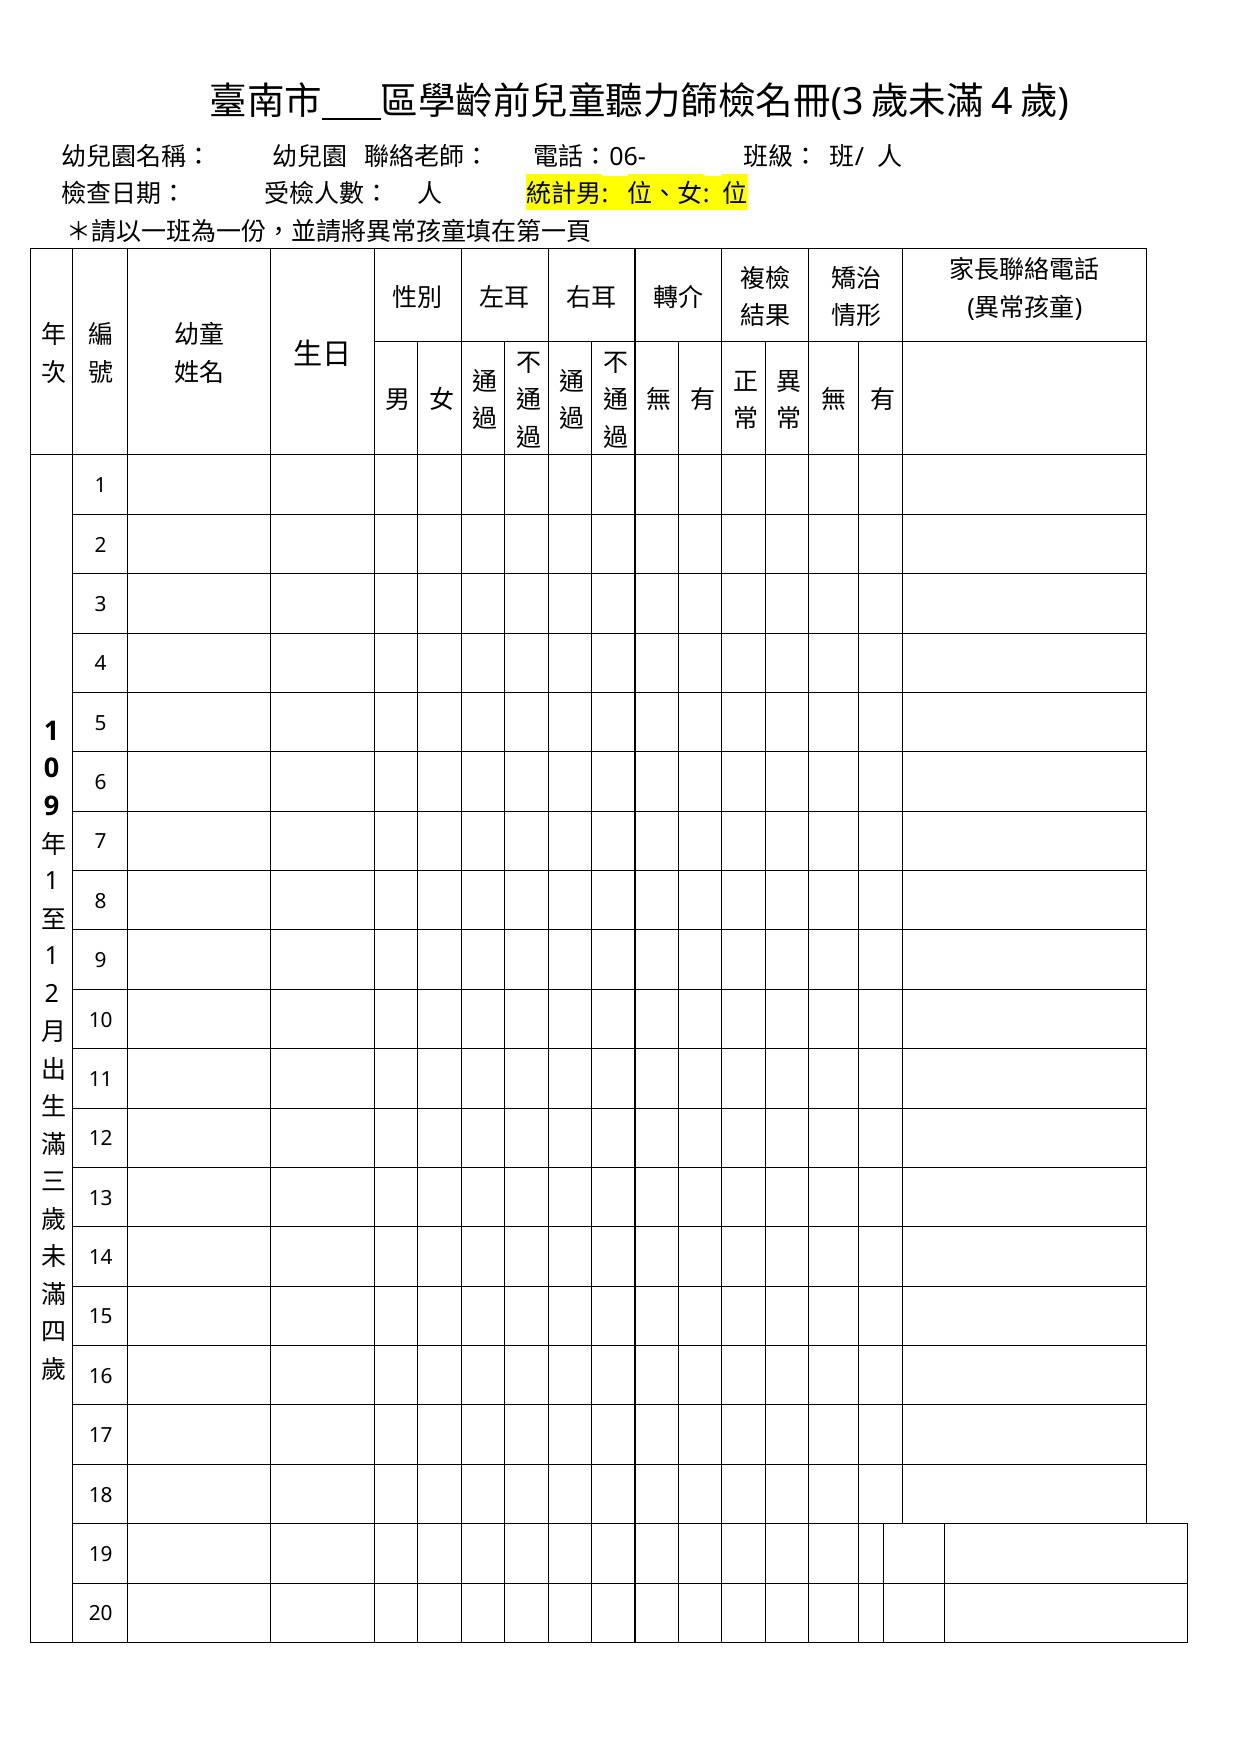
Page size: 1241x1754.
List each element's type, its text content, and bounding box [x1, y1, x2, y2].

table_cell 12 [73, 1109, 127, 1167]
table_cell [128, 1524, 270, 1582]
table_cell 17 [73, 1405, 127, 1464]
table_cell [505, 693, 548, 751]
table_cell [903, 1227, 1146, 1286]
table_cell [809, 1287, 858, 1345]
table_cell [679, 515, 721, 573]
table_cell 通過 [462, 342, 504, 454]
table_cell [375, 634, 417, 692]
table_cell [505, 1109, 548, 1167]
table_cell [418, 1465, 461, 1523]
table_cell [462, 1109, 504, 1167]
table_cell [549, 871, 591, 929]
table_cell [549, 634, 591, 692]
table_cell [549, 1049, 591, 1107]
table_cell [903, 1405, 1146, 1464]
table_cell [375, 1465, 417, 1523]
table_cell [679, 1049, 721, 1107]
table_cell [462, 1524, 504, 1582]
table_cell [636, 990, 678, 1048]
table_cell [722, 752, 765, 811]
table_cell [722, 1346, 765, 1404]
table_cell [375, 1049, 417, 1107]
table_cell [128, 693, 270, 751]
table_cell [418, 1524, 461, 1582]
table_cell [809, 1346, 858, 1404]
table_cell [375, 1227, 417, 1286]
table_cell [418, 1109, 461, 1167]
table_cell [859, 1227, 902, 1286]
table_cell [375, 930, 417, 989]
table_cell [505, 1465, 548, 1523]
table_cell [722, 1109, 765, 1167]
table_cell [903, 515, 1146, 573]
table_cell 男 [375, 342, 417, 454]
table_cell [636, 1584, 678, 1642]
table_cell [418, 871, 461, 929]
table_cell [418, 752, 461, 811]
table_cell [271, 634, 374, 692]
table_cell [809, 871, 858, 929]
table_cell [636, 1049, 678, 1107]
table_cell [128, 1465, 270, 1523]
table_cell [636, 574, 678, 632]
table_header 性別 [375, 249, 461, 341]
table_cell 無 [636, 342, 678, 454]
table_cell [549, 930, 591, 989]
table_cell [1147, 341, 1188, 454]
table_cell [722, 812, 765, 870]
table_cell [418, 1584, 461, 1642]
table_header 轉介 [636, 249, 721, 341]
table_cell [375, 1168, 417, 1226]
table_cell [592, 930, 634, 989]
table_cell [271, 574, 374, 632]
table_cell [549, 455, 591, 514]
table_cell [375, 752, 417, 811]
table_cell 1 0 9 年1 至 12 月出生 滿 三歲未滿四歲 [31, 455, 72, 1642]
table_cell [375, 455, 417, 514]
table_cell [859, 1524, 883, 1582]
table_cell [809, 515, 858, 573]
table_cell [903, 342, 1146, 454]
table_cell [128, 1405, 270, 1464]
table_cell [722, 1524, 765, 1582]
table_cell [271, 455, 374, 514]
table_cell [903, 1465, 1146, 1523]
table_cell [1147, 633, 1188, 692]
table_cell [592, 1346, 634, 1404]
table_cell [636, 1168, 678, 1226]
table_cell [766, 1109, 808, 1167]
table_cell [549, 1227, 591, 1286]
table_cell 14 [73, 1227, 127, 1286]
table_cell [375, 1405, 417, 1464]
table_cell [903, 812, 1146, 870]
table_cell [505, 1584, 548, 1642]
table_cell [636, 634, 678, 692]
table_cell [549, 1346, 591, 1404]
table_cell 19 [73, 1524, 127, 1582]
table_cell [679, 1287, 721, 1345]
table_cell [271, 1287, 374, 1345]
table_cell [903, 693, 1146, 751]
table_cell [375, 1524, 417, 1582]
table_cell [1147, 454, 1188, 514]
table_cell [128, 812, 270, 870]
table_cell [859, 1465, 902, 1523]
table_cell [679, 1465, 721, 1523]
table_cell [903, 455, 1146, 514]
table_cell [549, 574, 591, 632]
table_header 矯治 情形 [809, 249, 902, 341]
table_cell [766, 1524, 808, 1582]
table_cell [636, 455, 678, 514]
table_cell [809, 1109, 858, 1167]
table_cell [809, 574, 858, 632]
table_cell 有 [859, 342, 902, 454]
table_cell [505, 1227, 548, 1286]
table_cell 8 [73, 871, 127, 929]
table_cell [271, 1227, 374, 1286]
table_cell [1147, 1048, 1188, 1107]
table_cell [505, 752, 548, 811]
table_cell [128, 1584, 270, 1642]
table_cell [462, 1227, 504, 1286]
table_cell [462, 1049, 504, 1107]
table_cell [462, 1346, 504, 1404]
table_cell [505, 930, 548, 989]
table_cell [722, 1465, 765, 1523]
table_cell [1147, 514, 1188, 573]
table_cell [859, 1049, 902, 1107]
table_cell 11 [73, 1049, 127, 1107]
table_cell [766, 1465, 808, 1523]
table_cell [859, 455, 902, 514]
table_cell [418, 1287, 461, 1345]
table_cell [592, 1109, 634, 1167]
table_cell [418, 812, 461, 870]
table_cell [766, 693, 808, 751]
table_cell [549, 812, 591, 870]
table_cell [1147, 1108, 1188, 1167]
table_cell [859, 871, 902, 929]
table_cell [462, 693, 504, 751]
table_cell [462, 930, 504, 989]
table_cell [636, 1287, 678, 1345]
table_cell [766, 990, 808, 1048]
table_cell [505, 1049, 548, 1107]
table_cell [679, 1227, 721, 1286]
table_cell [505, 1287, 548, 1345]
table_cell [592, 1465, 634, 1523]
table_cell [549, 1287, 591, 1345]
table_cell 6 [73, 752, 127, 811]
table_cell [859, 812, 902, 870]
table_cell [462, 1465, 504, 1523]
table_cell [1147, 1404, 1188, 1464]
table_cell 通過 [549, 342, 591, 454]
table_cell 女 [418, 342, 461, 454]
table_cell [945, 1584, 1187, 1642]
table_cell [766, 871, 808, 929]
table_cell [722, 515, 765, 573]
table_cell [418, 515, 461, 573]
table_cell [128, 1346, 270, 1404]
table_cell [549, 990, 591, 1048]
table_cell [271, 871, 374, 929]
table_cell [903, 1168, 1146, 1226]
table_cell [375, 990, 417, 1048]
table_cell [679, 871, 721, 929]
table_cell [549, 515, 591, 573]
table_cell [809, 1524, 858, 1582]
table_cell [592, 693, 634, 751]
table_cell [766, 930, 808, 989]
table_cell [903, 1287, 1146, 1345]
table_header 複檢 結果 [722, 249, 808, 341]
table_cell [271, 1109, 374, 1167]
table_cell [418, 693, 461, 751]
table_header [1147, 248, 1188, 341]
table_cell [462, 752, 504, 811]
table_cell [375, 693, 417, 751]
table_cell [722, 693, 765, 751]
table_cell 1 [73, 455, 127, 514]
table_cell [462, 812, 504, 870]
table_cell [722, 1584, 765, 1642]
table_cell [271, 1346, 374, 1404]
table_cell [128, 1227, 270, 1286]
table_cell [418, 1405, 461, 1464]
table_cell [1147, 1226, 1188, 1286]
table_cell [462, 455, 504, 514]
table_cell [128, 634, 270, 692]
table_cell [505, 634, 548, 692]
table_cell [722, 871, 765, 929]
table_cell [859, 930, 902, 989]
table_cell [462, 990, 504, 1048]
table_cell [722, 634, 765, 692]
table_cell [636, 812, 678, 870]
table_cell [903, 990, 1146, 1048]
table_header 左耳 [462, 249, 548, 341]
table_cell 9 [73, 930, 127, 989]
table_cell [418, 1227, 461, 1286]
table_cell [271, 1405, 374, 1464]
table_cell [809, 812, 858, 870]
table_cell [592, 990, 634, 1048]
table_cell [549, 693, 591, 751]
table_cell [809, 1227, 858, 1286]
table_cell 4 [73, 634, 127, 692]
table_cell [418, 930, 461, 989]
table_cell 20 [73, 1584, 127, 1642]
table_cell [1147, 1286, 1188, 1345]
table_cell [462, 1584, 504, 1642]
table_cell 7 [73, 812, 127, 870]
table_cell [859, 1287, 902, 1345]
table_cell [679, 930, 721, 989]
table_cell [859, 693, 902, 751]
table_cell [766, 574, 808, 632]
table_cell [766, 1405, 808, 1464]
table_cell [903, 1109, 1146, 1167]
table_cell [679, 1405, 721, 1464]
table_cell [505, 515, 548, 573]
table_cell [636, 1346, 678, 1404]
table_cell [549, 1465, 591, 1523]
table_cell [809, 455, 858, 514]
table_cell 18 [73, 1465, 127, 1523]
table_cell [505, 812, 548, 870]
table_cell [375, 1287, 417, 1345]
table_cell [462, 1405, 504, 1464]
table_cell [505, 1524, 548, 1582]
table_cell [636, 871, 678, 929]
table_cell [766, 1584, 808, 1642]
table_cell [418, 574, 461, 632]
table_cell [418, 634, 461, 692]
table_cell [128, 455, 270, 514]
table_cell [1147, 929, 1188, 989]
table_cell [679, 455, 721, 514]
text 幼兒園名稱： 幼兒園 聯絡老師： 電話：06- 班級： 班/ 人 [41, 136, 1199, 173]
table_cell [1147, 692, 1188, 751]
table_cell 不通過 [592, 342, 634, 454]
table_cell [128, 1168, 270, 1226]
table_cell [592, 871, 634, 929]
table_cell [592, 1168, 634, 1226]
table_cell [592, 1287, 634, 1345]
table_cell [809, 634, 858, 692]
table_cell [271, 930, 374, 989]
table_cell [1147, 870, 1188, 929]
table_cell [271, 693, 374, 751]
table_cell [903, 752, 1146, 811]
table_cell [592, 812, 634, 870]
table_cell [1147, 1167, 1188, 1226]
table_cell [418, 1049, 461, 1107]
table_cell 無 [809, 342, 858, 454]
table_cell [549, 1584, 591, 1642]
table_cell 5 [73, 693, 127, 751]
table_cell [766, 1346, 808, 1404]
table_cell [1147, 1464, 1188, 1523]
table_cell [1147, 573, 1188, 632]
table_cell [549, 1524, 591, 1582]
table_cell [766, 515, 808, 573]
table_cell [884, 1524, 944, 1582]
table_cell [505, 574, 548, 632]
table_cell [903, 634, 1146, 692]
table_cell [722, 990, 765, 1048]
table_cell [636, 1465, 678, 1523]
table_cell [462, 1287, 504, 1345]
table_header 幼童 姓名 [128, 249, 270, 454]
table_cell [679, 634, 721, 692]
table_cell [128, 1109, 270, 1167]
table_cell [128, 871, 270, 929]
table_cell [271, 752, 374, 811]
table_cell [859, 634, 902, 692]
table_cell [128, 1049, 270, 1107]
table_header 生日 [271, 249, 374, 454]
table_cell [859, 574, 902, 632]
table_cell [903, 574, 1146, 632]
table_cell [679, 574, 721, 632]
table_cell [505, 1346, 548, 1404]
table_cell [418, 1168, 461, 1226]
table_cell [549, 1109, 591, 1167]
table_cell 16 [73, 1346, 127, 1404]
table_header 編號 [73, 249, 127, 454]
table_cell [859, 515, 902, 573]
table_cell [945, 1524, 1187, 1582]
table_cell [636, 515, 678, 573]
table_cell [766, 752, 808, 811]
table_cell [679, 1584, 721, 1642]
table_cell [636, 930, 678, 989]
table_header 年次 [31, 249, 72, 454]
table_cell [809, 1465, 858, 1523]
table_cell [592, 1584, 634, 1642]
text 檢查日期： 受檢人數： 人 統計男: 位、女: 位 [41, 173, 1199, 211]
table_cell [859, 1405, 902, 1464]
table_cell [549, 752, 591, 811]
table_cell 13 [73, 1168, 127, 1226]
table_cell [128, 930, 270, 989]
table_cell [505, 455, 548, 514]
table_cell [375, 515, 417, 573]
table_cell [859, 1584, 883, 1642]
table_cell [462, 515, 504, 573]
table_cell [592, 455, 634, 514]
table_cell [592, 1049, 634, 1107]
table_cell [271, 1465, 374, 1523]
table_cell [1147, 811, 1188, 870]
text ＊請以一班為一份，並請將異常孩童填在第一頁 [41, 211, 1199, 248]
table_cell 不通過 [505, 342, 548, 454]
table_cell 異常 [766, 342, 808, 454]
table_cell [271, 1524, 374, 1582]
table_cell 2 [73, 515, 127, 573]
table_cell [418, 455, 461, 514]
table_cell [809, 1168, 858, 1226]
table_cell 正常 [722, 342, 765, 454]
table_cell [636, 752, 678, 811]
table_cell [903, 1346, 1146, 1404]
table_cell [636, 1227, 678, 1286]
table_cell [505, 1168, 548, 1226]
table_cell [375, 574, 417, 632]
table_cell [679, 693, 721, 751]
table_cell [128, 990, 270, 1048]
table_header 家長聯絡電話 (異常孩童) [903, 249, 1146, 341]
table_cell [722, 1227, 765, 1286]
table_cell [636, 693, 678, 751]
table_cell [549, 1168, 591, 1226]
table_cell [375, 1109, 417, 1167]
table_cell [462, 1168, 504, 1226]
table_cell [722, 1405, 765, 1464]
table_cell [592, 1524, 634, 1582]
table_cell [505, 1405, 548, 1464]
table_cell [766, 1049, 808, 1107]
table_cell [1147, 751, 1188, 811]
table_cell [462, 574, 504, 632]
table_cell [271, 990, 374, 1048]
table_cell [766, 455, 808, 514]
table_cell [722, 1287, 765, 1345]
table_cell [722, 1168, 765, 1226]
table_cell 15 [73, 1287, 127, 1345]
table_cell [592, 1405, 634, 1464]
table_cell [271, 1049, 374, 1107]
table_cell [766, 1287, 808, 1345]
table_cell [592, 1227, 634, 1286]
table_cell [809, 1405, 858, 1464]
table_cell 3 [73, 574, 127, 632]
table_cell [271, 1168, 374, 1226]
table_cell [505, 871, 548, 929]
table_cell [679, 812, 721, 870]
table_cell [859, 1168, 902, 1226]
table_cell 有 [679, 342, 721, 454]
table_cell [859, 1346, 902, 1404]
table_cell [679, 1168, 721, 1226]
table_cell [592, 752, 634, 811]
table_cell [375, 871, 417, 929]
table_cell [636, 1524, 678, 1582]
table_cell [128, 1287, 270, 1345]
table_cell [375, 1584, 417, 1642]
table_cell [722, 1049, 765, 1107]
table_cell [809, 752, 858, 811]
table_cell [679, 990, 721, 1048]
table_cell [375, 812, 417, 870]
table_cell [549, 1405, 591, 1464]
table_cell [128, 574, 270, 632]
table_cell [859, 1109, 902, 1167]
table_cell [859, 752, 902, 811]
table_cell [903, 930, 1146, 989]
table_cell [679, 1346, 721, 1404]
table_cell [592, 515, 634, 573]
table_cell [809, 930, 858, 989]
table_cell [505, 990, 548, 1048]
table_cell [809, 1584, 858, 1642]
table_cell [271, 515, 374, 573]
table_cell [903, 871, 1146, 929]
table_cell [462, 871, 504, 929]
table_cell [418, 1346, 461, 1404]
table_cell [766, 812, 808, 870]
table_cell [462, 634, 504, 692]
table_cell [766, 634, 808, 692]
table_cell [636, 1405, 678, 1464]
table_cell [128, 752, 270, 811]
table_cell [884, 1584, 944, 1642]
table_cell [809, 990, 858, 1048]
table_cell [809, 693, 858, 751]
table_cell [766, 1227, 808, 1286]
table_cell [636, 1109, 678, 1167]
table_cell [766, 1168, 808, 1226]
table_cell [722, 574, 765, 632]
table_cell [418, 990, 461, 1048]
table_cell [271, 1584, 374, 1642]
table_cell [1147, 989, 1188, 1048]
table_header 右耳 [549, 249, 634, 341]
table_cell 10 [73, 990, 127, 1048]
table_cell [128, 515, 270, 573]
table_cell [809, 1049, 858, 1107]
table_cell [859, 990, 902, 1048]
table_cell [679, 1109, 721, 1167]
table_cell [722, 930, 765, 989]
table_cell [592, 634, 634, 692]
table_cell [722, 455, 765, 514]
table_cell [1147, 1345, 1188, 1404]
table_cell [903, 1049, 1146, 1107]
table_cell [679, 1524, 721, 1582]
table_cell [375, 1346, 417, 1404]
table_cell [679, 752, 721, 811]
table_cell [592, 574, 634, 632]
text 臺南市 區學齡前兒童聽力篩檢名冊(3歲未滿4歲) [41, 61, 1199, 136]
table_cell [271, 812, 374, 870]
